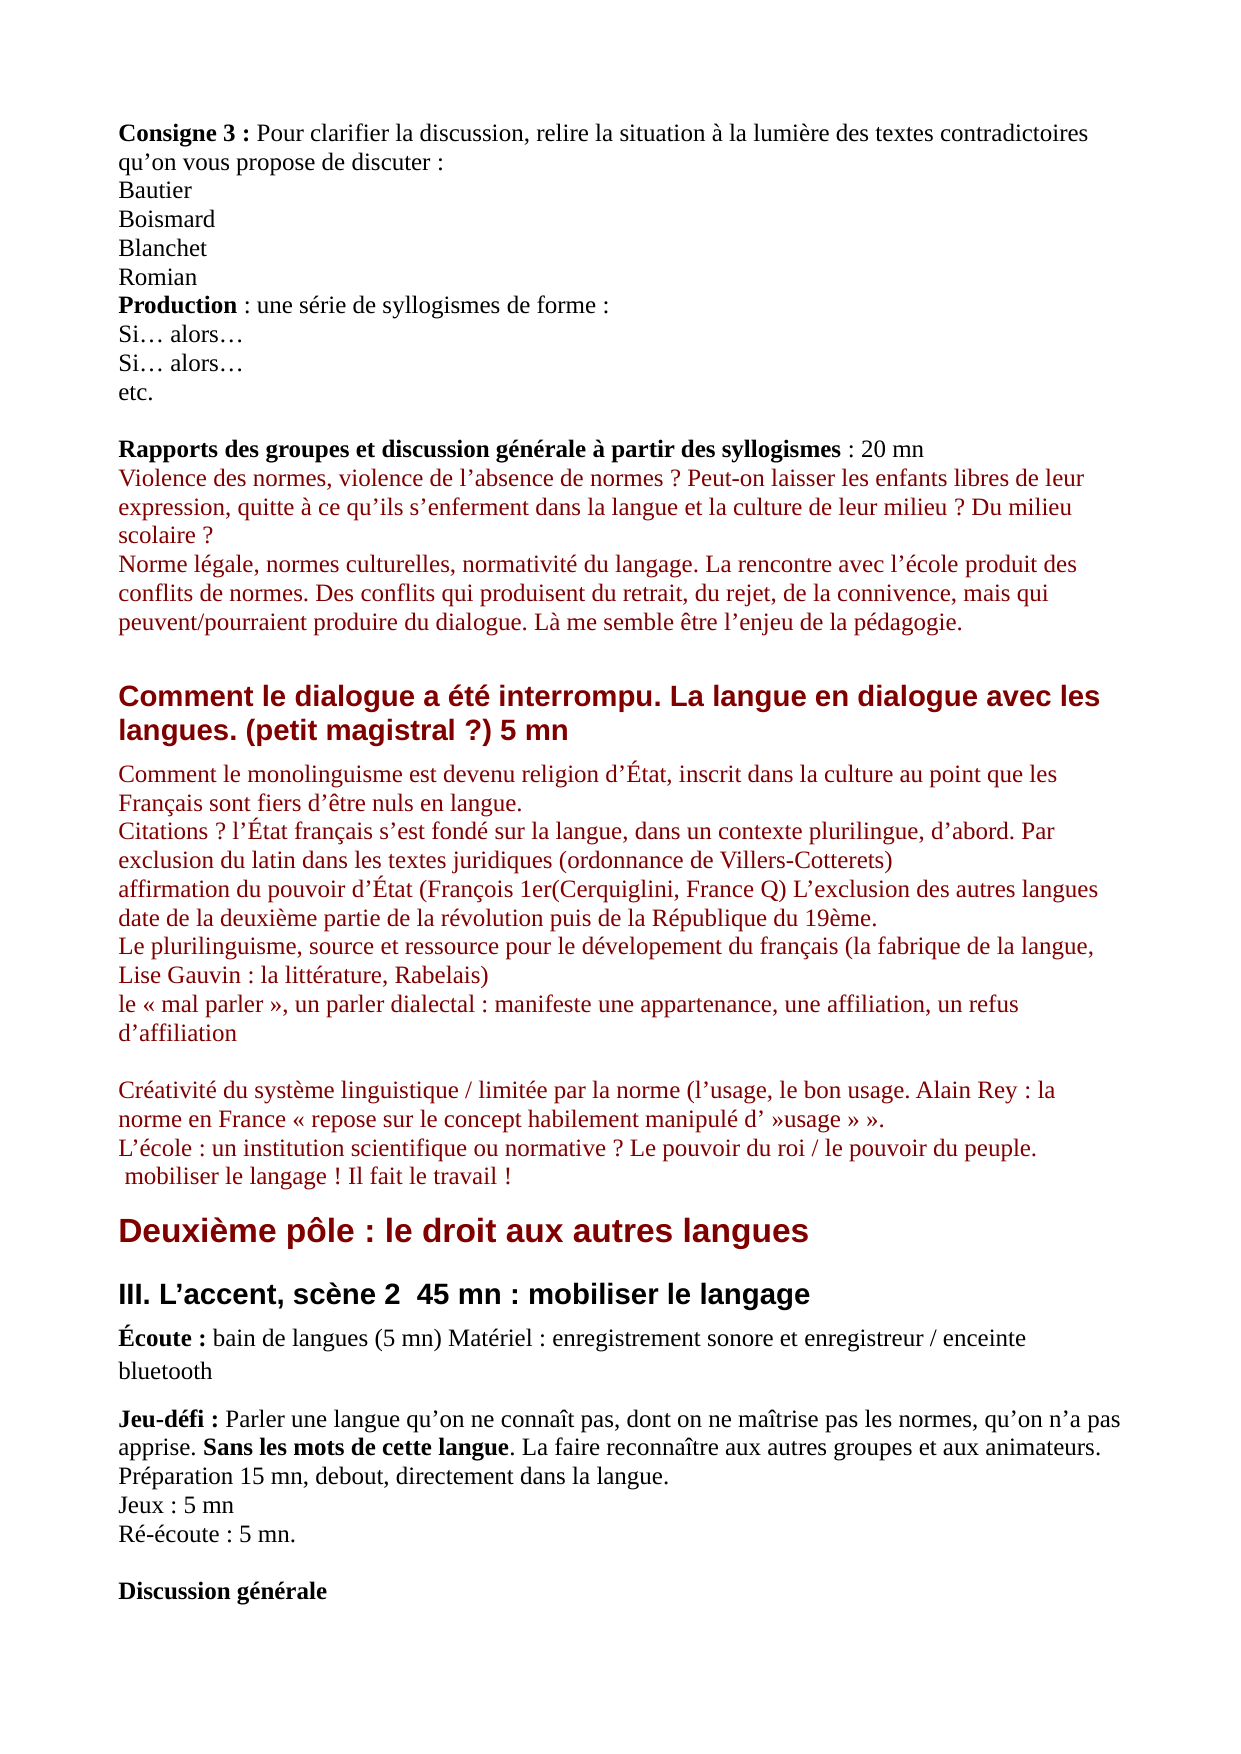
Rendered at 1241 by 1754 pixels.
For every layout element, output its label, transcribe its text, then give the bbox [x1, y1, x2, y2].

text Si… alors… [118, 348, 1122, 377]
text Norme légale, normes culturelles, normativité du langage. La rencontre avec l’école produit des conflits de normes. Des conflits qui produisent du retrait, du rejet, de la connivence, mais qui peuvent/pourraient produire du dialogue. Là me semble être l’enjeu de la pédagogie. [118, 549, 1122, 636]
text etc. [118, 377, 1122, 406]
text Discussion générale [118, 1576, 1122, 1605]
text Préparation 15 mn, debout, directement dans la langue. [118, 1461, 1122, 1490]
text Comment le monolinguisme est devenu religion d’État, inscrit dans la culture au point que les Français sont fiers d’être nuls en langue. [118, 759, 1122, 816]
text Bautier [118, 176, 1122, 204]
text mobiliser le langage ! Il fait le travail ! [118, 1161, 1122, 1190]
text Écoute : bain de langues (5 mn) Matériel : enregistrement sonore et enregistreur / enceinte bluetooth [118, 1323, 1122, 1385]
text Citations ? l’État français s’est fondé sur la langue, dans un contexte plurilingue, d’abord. Par exclusion du latin dans les textes juridiques (ordonnance de Villers-Cotterets) [118, 816, 1122, 874]
text Le plurilinguisme, source et ressource pour le dévelopement du français (la fabrique de la langue, Lise Gauvin : la littérature, Rabelais) [118, 931, 1122, 989]
subtitle Comment le dialogue a été interrompu. La langue en dialogue avec les langues. (petit magistral ?) 5 mn [118, 679, 1122, 746]
text Créativité du système linguistique / limitée par la norme (l’usage, le bon usage. Alain Rey : la norme en France « repose sur le concept habilement manipulé d’ »usage » ». [118, 1075, 1122, 1133]
text Romian [118, 262, 1122, 291]
text affirmation du pouvoir d’État (François 1er(Cerquiglini, France Q) L’exclusion des autres langues date de la deuxième partie de la révolution puis de la République du 19ème. [118, 874, 1122, 931]
subtitle Deuxième pôle : le droit aux autres langues [118, 1211, 1122, 1250]
text Production : une série de syllogismes de forme : [118, 291, 1122, 319]
text Ré-écoute : 5 mn. [118, 1519, 1122, 1547]
text Blanchet [118, 233, 1122, 262]
text Jeu-défi : Parler une langue qu’on ne connaît pas, dont on ne maîtrise pas les normes, qu’on n’a pas apprise. Sans les mots de cette langue. La faire reconnaître aux autres groupes et aux animateurs. [118, 1404, 1122, 1461]
subtitle III. L’accent, scène 2 45 mn : mobiliser le langage [118, 1277, 1122, 1311]
text Si… alors… [118, 319, 1122, 348]
text le « mal parler », un parler dialectal : manifeste une appartenance, une affiliation, un refus d’affiliation [118, 989, 1122, 1046]
text Consigne 3 : Pour clarifier la discussion, relire la situation à la lumière des textes contradictoires qu’on vous propose de discuter : [118, 118, 1122, 176]
text Jeux : 5 mn [118, 1490, 1122, 1519]
text L’école : un institution scientifique ou normative ? Le pouvoir du roi / le pouvoir du peuple. [118, 1133, 1122, 1161]
text Violence des normes, violence de l’absence de normes ? Peut-on laisser les enfants libres de leur expression, quitte à ce qu’ils s’enferment dans la langue et la culture de leur milieu ? Du milieu scolaire ? [118, 463, 1122, 549]
text Boismard [118, 204, 1122, 233]
text Rapports des groupes et discussion générale à partir des syllogismes : 20 mn [118, 434, 1122, 463]
